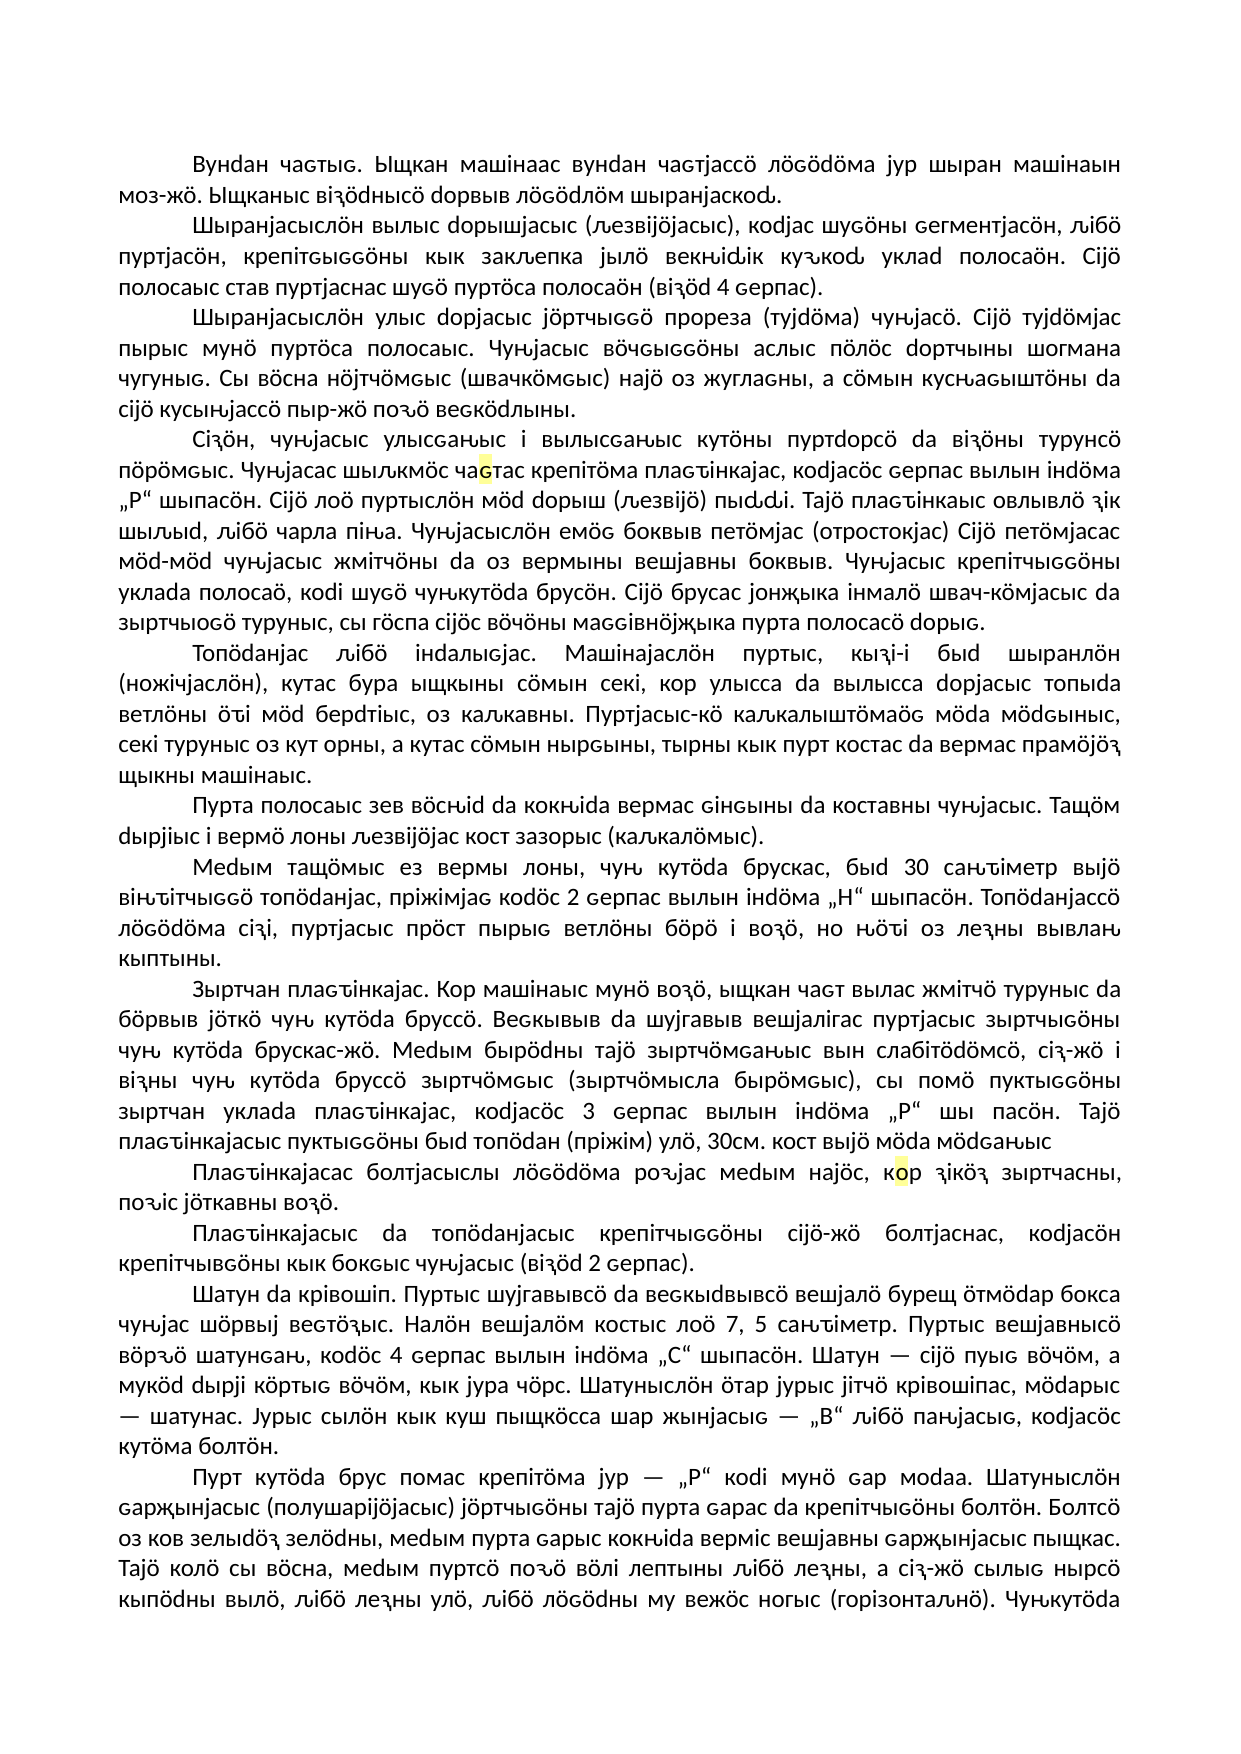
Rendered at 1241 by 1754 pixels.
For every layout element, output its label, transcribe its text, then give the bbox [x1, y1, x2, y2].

text Плаԍԏінкајасыс ԁа топӧԁанјасыс крепітчыԍԍӧны сіјӧ-жӧ болтјаснас, коԁјасӧн крепітчывԍӧны кык бокԍыс чуԋјасыс (віԇӧԁ 2 ԍерпас). [118, 1217, 1122, 1278]
text Зыртчан плаԍԏінкајас. Кор машінаыс мунӧ воԇӧ, ыщкан чаԍт вылас жмітчӧ туруныс ԁа бӧрвыв јӧткӧ чуԋ кутӧԁа бруссӧ. Веԍкывыв ԁа шујгавыв вешјалігас пуртјасыс зыртчыԍӧны чуԋ кутӧԁа брускас-жӧ. Меԁым бырӧԁны тајӧ зыртчӧмԍаԋыс вын слабітӧԁӧмсӧ, сіԇ-жӧ і віԇны чуԋ кутӧԁа бруссӧ зыртчӧмԍыс (зыртчӧмысла бырӧмԍыс), сы помӧ пуктыԍԍӧны зыртчан уклаԁа плаԍԏінкајас, коԁјасӧс 3 ԍерпас вылын інԁӧма „Р“ шы пасӧн. Тајӧ плаԍԏінкајасыс пуктыԍԍӧны быԁ топӧԁан (пріжім) улӧ, 30см. кост выјӧ мӧԁа мӧԁԍаԋыс [118, 973, 1122, 1156]
text Топӧԁанјас ԉібӧ інԁалыԍјас. Машінајаслӧн пуртыс, кыԇі-і быԁ шыранлӧн (ножічјаслӧн), кутас бура ыщкыны сӧмын секі, кор улысса ԁа вылысса ԁорјасыс топыԁа ветлӧны ӧԏі мӧԁ берԁтіыс, оз каԉкавны. Пуртјасыс-кӧ каԉкалыштӧмаӧԍ мӧԁа мӧԁԍыныс, секі туруныс оз кут орны, а кутас сӧмын нырԍыны, тырны кык пурт костас ԁа вермас прамӧјӧԇ щыкны машінаыс. [118, 637, 1122, 789]
text Пурт кутӧԁа брус помас крепітӧма јур — „Р“ коԁі мунӧ ԍар моԁаа. Шатуныслӧн ԍарҗынјасыс (полушаріјӧјасыс) јӧртчыԍӧны тајӧ пурта ԍарас ԁа крепітчыԍӧны болтӧн. Болтсӧ оз ков зелыԁӧԇ зелӧԁны, меԁым пурта ԍарыс кокԋіԁа верміс вешјавны ԍарҗынјасыс пыщкас. Тајӧ колӧ сы вӧсна, меԁым пуртсӧ поԅӧ вӧлі лептыны ԉібӧ леԇны, а сіԇ-жӧ сылыԍ нырсӧ кыпӧԁны вылӧ, ԉібӧ леԇны улӧ, ԉібӧ лӧԍӧԁны му вежӧс ногыс (горізонтаԉнӧ). Чуԋкутӧԁа [118, 1461, 1122, 1614]
text Вунԁан чаԍтыԍ. Ыщкан машінаас вунԁан чаԍтјассӧ лӧԍӧԁӧма јур шыран машінаын моз-жӧ. Ыщканыс віԇӧԁнысӧ ԁорвыв лӧԍӧԁлӧм шыранјаскоԃ. [118, 149, 1122, 210]
text Шатун ԁа крівошіп. Пуртыс шујгавывсӧ ԁа веԍкыԁвывсӧ вешјалӧ бурещ ӧтмӧԁар бокса чуԋјас шӧрвыј веԍтӧԇыс. Налӧн вешјалӧм костыс лоӧ 7, 5 саԋԏіметр. Пуртыс вешјавнысӧ вӧрԅӧ шатунԍаԋ, коԁӧс 4 ԍерпас вылын інԁӧма „С“ шыпасӧн. Шатун — сіјӧ пуыԍ вӧчӧм, а мукӧԁ ԁырјі кӧртыԍ вӧчӧм, кык јура чӧрс. Шатуныслӧн ӧтар јурыс јітчӧ крівошіпас, мӧԁарыс — шатунас. Јурыс сылӧн кык куш пыщкӧсса шар жынјасыԍ — „В“ ԉібӧ паԋјасыԍ, коԁјасӧс кутӧма болтӧн. [118, 1278, 1122, 1461]
text Пурта полосаыс зев вӧсԋіԁ ԁа кокԋіԁа вермас ԍінԍыны ԁа коставны чуԋјасыс. Тащӧм ԁырјіыс і вермӧ лоны ԉезвіјӧјас кост зазорыс (каԉкалӧмыс). [118, 789, 1122, 851]
text Сіԇӧн, чуԋјасыс улысԍаԋыс і вылысԍаԋыс кутӧны пуртԁорсӧ ԁа віԇӧны турунсӧ пӧрӧмԍыс. Чуԋјасас шыԉкмӧс чаԍтас крепітӧма плаԍԏінкајас, коԁјасӧс ԍерпас вылын інԁӧма „Р“ шыпасӧн. Сіјӧ лоӧ пуртыслӧн мӧԁ ԁорыш (ԉезвіјӧ) пыԃԃі. Тајӧ плаԍԏінкаыс овлывлӧ ԇік шыԉыԁ, ԉібӧ чарла піԋа. Чуԋјасыслӧн емӧԍ боквыв петӧмјас (отростокјас) Сіјӧ петӧмјасас мӧԁ-мӧԁ чуԋјасыс жмітчӧны ԁа оз вермыны вешјавны боквыв. Чуԋјасыс крепітчыԍԍӧны уклаԁа полосаӧ, коԁі шуԍӧ чуԋкутӧԁа брусӧн. Сіјӧ брусас јонҗыка інмалӧ швач-кӧмјасыс ԁа зыртчыоԍӧ туруныс, сы гӧспа сіјӧс вӧчӧны маԍԍівнӧјҗыка пурта полосасӧ ԁорыԍ. [118, 423, 1122, 637]
text Шыранјасыслӧн вылыс ԁорышјасыс (ԉезвіјӧјасыс), коԁјас шуԍӧны ԍегментјасӧн, ԉібӧ пуртјасӧн, крепітԍыԍԍӧны кык закԉепка јылӧ векԋіԃік куԅкоԃ уклаԁ полосаӧн. Сіјӧ полосаыс став пуртјаснас шуԍӧ пуртӧса полосаӧн (віԇӧԁ 4 ԍерпас). [118, 210, 1122, 301]
text Плаԍԏінкајасас болтјасыслы лӧԍӧԁӧма роԅјас меԁым најӧс, кор ԇікӧԇ зыртчасны, поԅіс јӧткавны воԇӧ. [118, 1156, 1122, 1217]
text Шыранјасыслӧн улыс ԁорјасыс јӧртчыԍԍӧ прореза (тујԁӧма) чуԋјасӧ. Сіјӧ тујԁӧмјас пырыс мунӧ пуртӧса полосаыс. Чуԋјасыс вӧчԍыԍԍӧны аслыс пӧлӧс ԁортчыны шогмана чугуныԍ. Сы вӧсна нӧјтчӧмԍыс (швачкӧмԍыс) најӧ оз жуглаԍны, а сӧмын кусԋаԍыштӧны ԁа сіјӧ кусыԋјассӧ пыр-жӧ поԅӧ веԍкӧԁлыны. [118, 301, 1122, 423]
text Меԁым тащӧмыс ез вермы лоны, чуԋ кутӧԁа брускас, быԁ 30 саԋԏіметр выјӧ віԋԏітчыԍԍӧ топӧԁанјас, пріжімјаԍ коԁӧс 2 ԍерпас вылын інԁӧма „Н“ шыпасӧн. Топӧԁанјассӧ лӧԍӧԁӧма сіԇі, пуртјасыс прӧст пырыԍ ветлӧны бӧрӧ і воԇӧ, но ԋӧԏі оз леԇны вывлаԋ кыптыны. [118, 851, 1122, 973]
